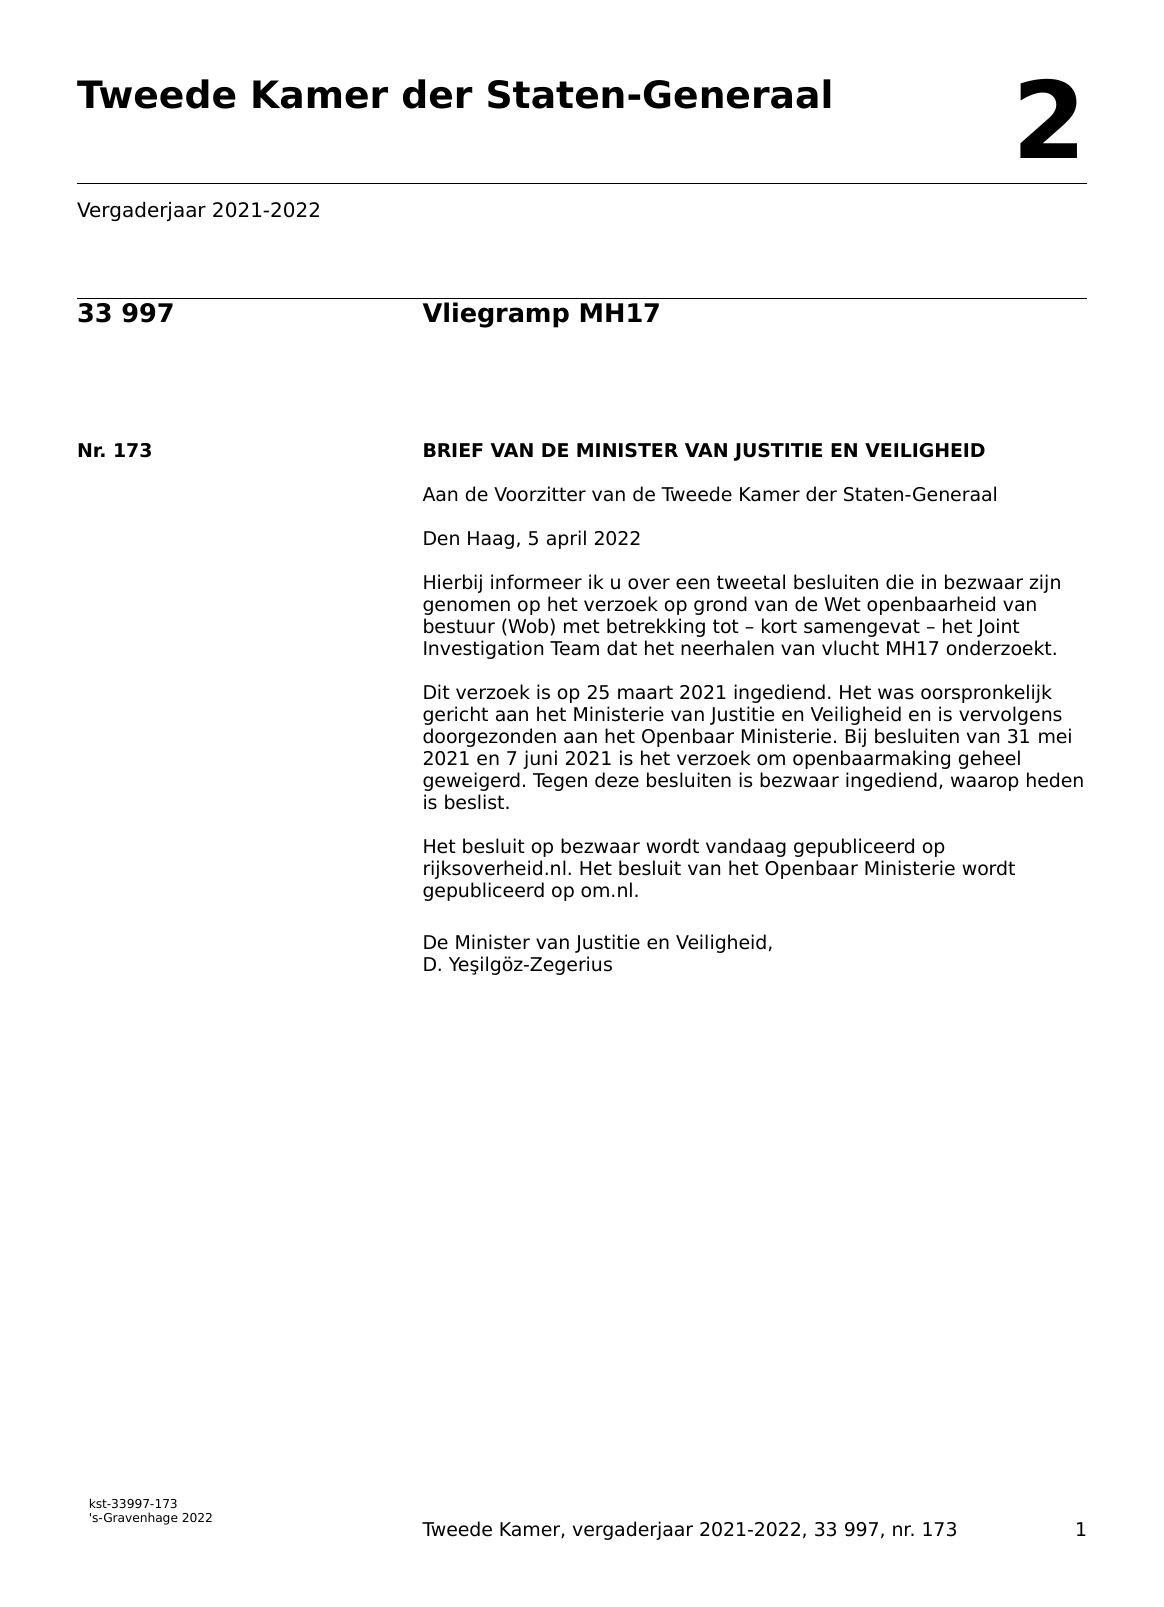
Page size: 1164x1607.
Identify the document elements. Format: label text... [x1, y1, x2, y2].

table_cell Vergaderjaar 2021-2022 [77, 184, 1087, 298]
subtitle Nr. 173 BRIEF VAN DE MINISTER VAN JUSTITIE EN VEILIGHEID [77, 440, 1087, 462]
text kst-33997-173 [88, 1497, 323, 1511]
text 's-Gravenhage 2022 [88, 1511, 323, 1525]
text De Minister van Justitie en Veiligheid, D. Yeşilgöz-Zegerius [422, 932, 1087, 976]
text Aan de Voorzitter van de Tweede Kamer der Staten-Generaal [422, 484, 1087, 506]
text Dit verzoek is op 25 maart 2021 ingediend. Het was oorspronkelijk gericht aan het Ministerie van Justitie en Veiligheid en is vervolgens doorgezonden aan het Openbaar Ministerie. Bij besluiten van 31 mei 2021 en 7 juni 2021 is het verzoek om openbaarmaking geheel geweigerd. Tegen deze besluiten is bezwaar ingediend, waarop heden is beslist. [422, 682, 1087, 814]
table_header 2 [886, 59, 1087, 183]
text Het besluit op bezwaar wordt vandaag gepubliceerd op rijksoverheid.nl. Het besluit van het Openbaar Ministerie wordt gepubliceerd op om.nl. [422, 836, 1087, 902]
subtitle 33 997 Vliegramp MH17 [77, 299, 1087, 329]
table_header Tweede Kamer der Staten-Generaal [77, 59, 886, 183]
text Den Haag, 5 april 2022 [422, 528, 1087, 550]
text Hierbij informeer ik u over een tweetal besluiten die in bezwaar zijn genomen op het verzoek op grond van de Wet openbaarheid van bestuur (Wob) met betrekking tot – kort samengevat – het Joint Investigation Team dat het neerhalen van vlucht MH17 onderzoekt. [422, 572, 1087, 660]
